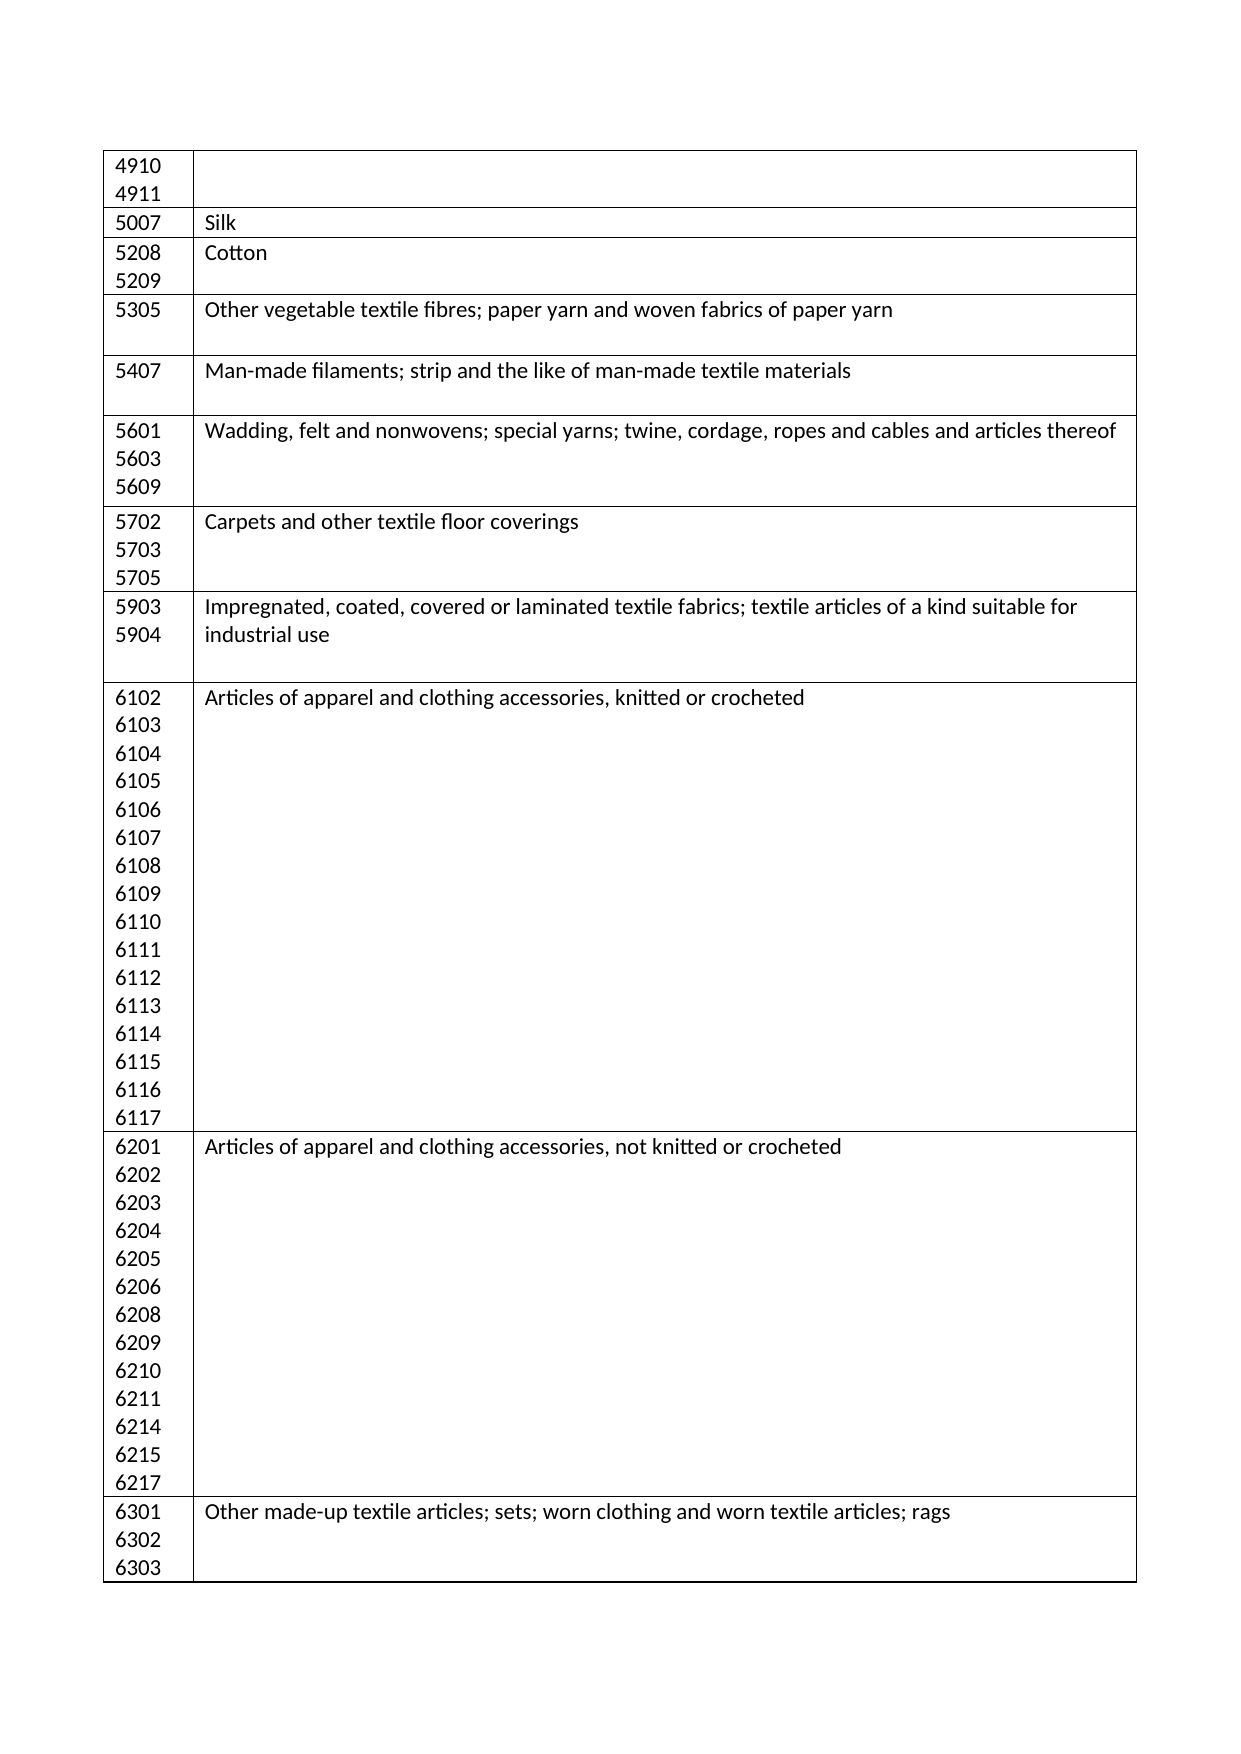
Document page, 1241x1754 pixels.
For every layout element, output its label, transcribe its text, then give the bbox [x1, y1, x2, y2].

table_cell Wadding, felt and nonwovens; special yarns; twine, cordage, ropes and cables and articles thereof [194, 416, 1136, 506]
table_cell 5407 [104, 356, 193, 415]
table_cell 5208 5209 [104, 238, 193, 294]
table_cell Cotton [194, 238, 1136, 294]
table_cell 4910 4911 [104, 151, 193, 207]
table_cell Articles of apparel and clothing accessories, not knitted or crocheted [194, 1132, 1136, 1496]
table_cell 5007 [104, 208, 193, 237]
table_cell 5305 [104, 295, 193, 355]
table_cell Other made-up textile articles; sets; worn clothing and worn textile articles; rags [194, 1497, 1136, 1581]
table_cell 5903 5904 [104, 592, 193, 682]
table_cell 5601 5603 5609 [104, 416, 193, 506]
table_cell Silk [194, 208, 1136, 237]
table_cell 5702 5703 5705 [104, 507, 193, 591]
table_cell Impregnated, coated, covered or laminated textile fabrics; textile articles of a kind suitable for industrial use [194, 592, 1136, 682]
table_cell Man-made filaments; strip and the like of man-made textile materials [194, 356, 1136, 415]
table_cell Carpets and other textile floor coverings [194, 507, 1136, 591]
table_cell 6102 6103 6104 6105 6106 6107 6108 6109 6110 6111 6112 6113 6114 6115 6116 6117 [104, 683, 193, 1131]
table_cell Articles of apparel and clothing accessories, knitted or crocheted [194, 683, 1136, 1131]
table_cell Other vegetable textile fibres; paper yarn and woven fabrics of paper yarn [194, 295, 1136, 355]
table_cell 6201 6202 6203 6204 6205 6206 6208 6209 6210 6211 6214 6215 6217 [104, 1132, 193, 1496]
table_cell [194, 151, 1136, 207]
table_cell 6301 6302 6303 [104, 1497, 193, 1581]
